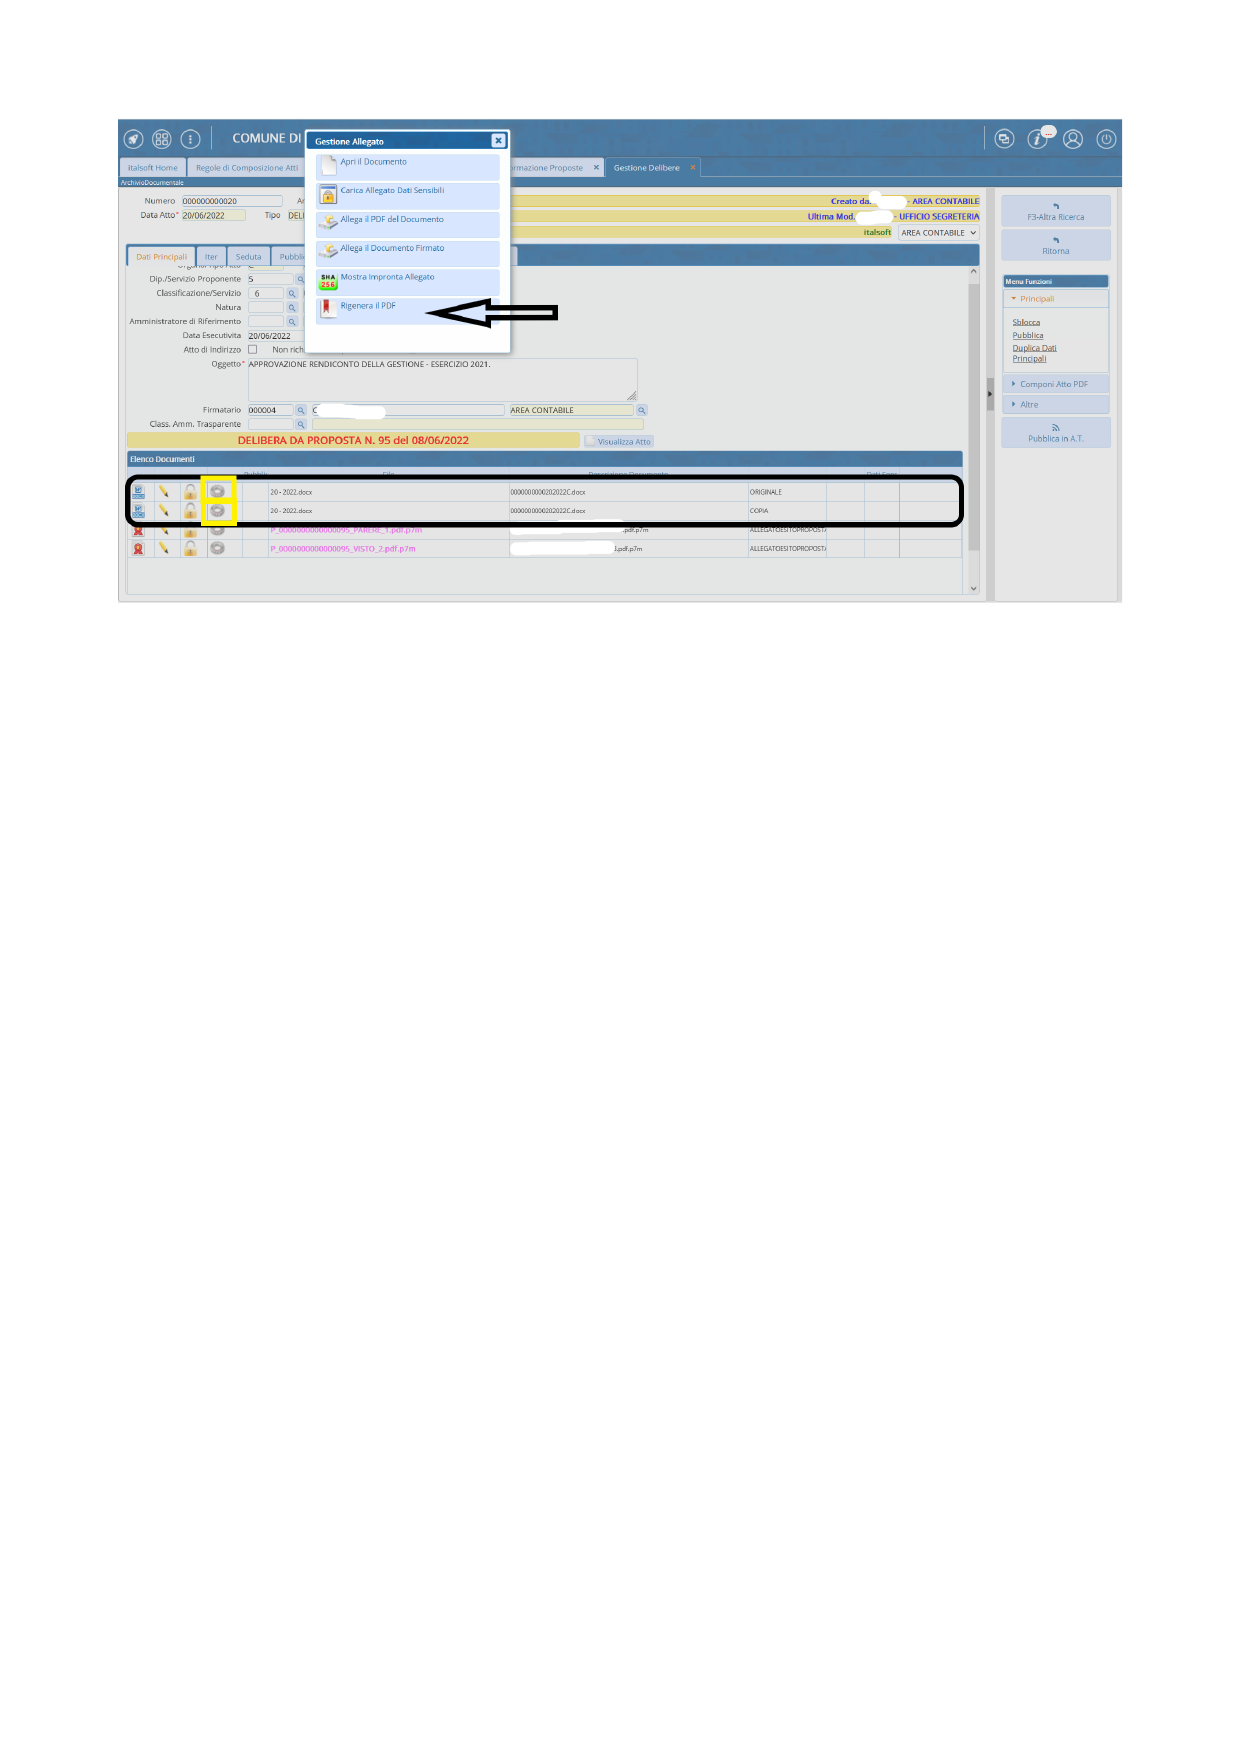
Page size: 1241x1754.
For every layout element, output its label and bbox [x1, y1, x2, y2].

picture [118, 118, 1123, 603]
